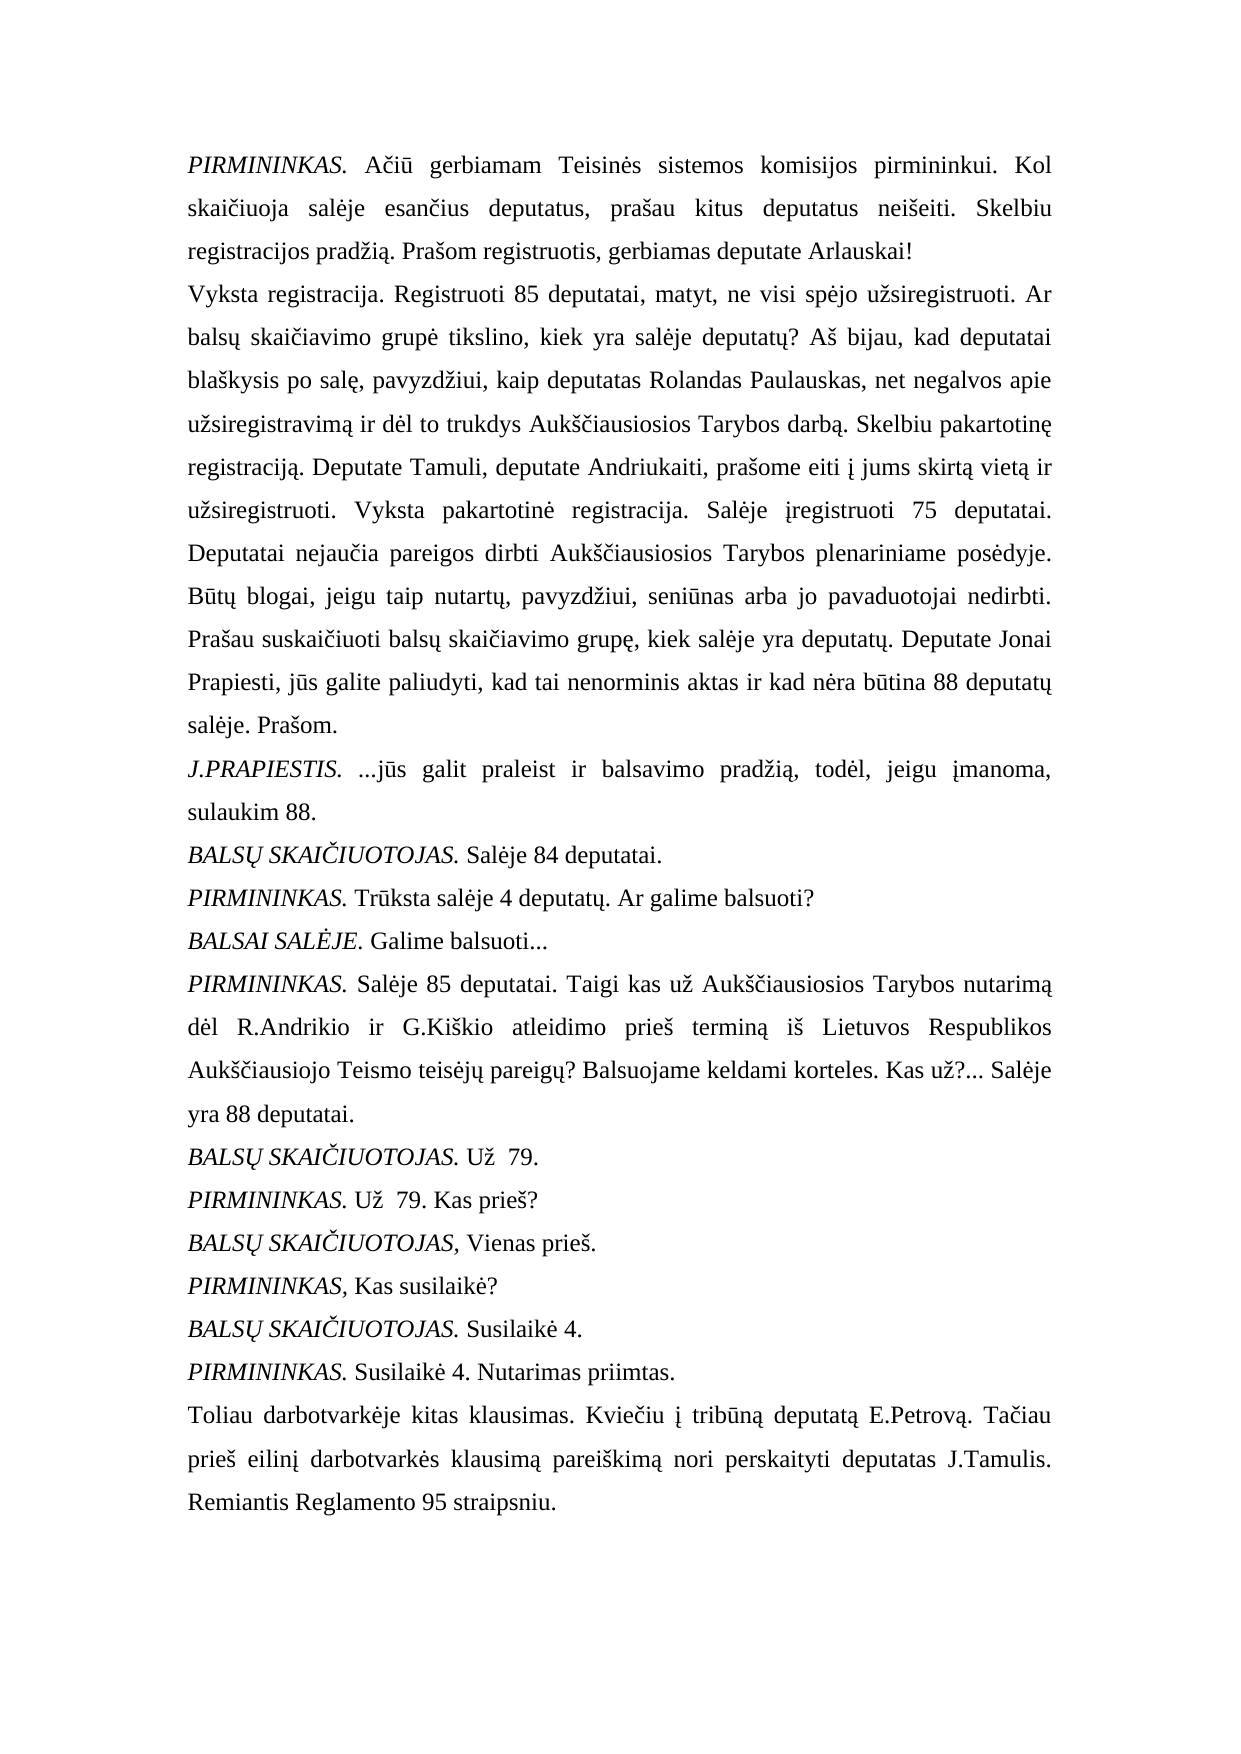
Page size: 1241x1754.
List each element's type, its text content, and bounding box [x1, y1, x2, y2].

text Vyksta registracija. Registruoti 85 deputatai, matyt, ne visi spėjo užsiregistruoti. Ar balsų skaičiavimo grupė tikslino, kiek yra salėje deputatų? Aš bijau, kad deputatai blaškysis po salę, pavyzdžiui, kaip deputatas Rolandas Paulauskas, net negalvos apie užsiregistravimą ir dėl to trukdys Aukščiausiosios Tarybos darbą. Skelbiu pakartotinę registraciją. Deputate Tamuli, deputate Andriukaiti, prašome eiti į jums skirtą vietą ir užsiregistruoti. Vyksta pakartotinė registracija. Salėje įregistruoti 75 deputatai. Deputatai nejaučia pareigos dirbti Aukščiausiosios Tarybos plenariniame posėdyje. Būtų blogai, jeigu taip nutartų, pavyzdžiui, seniūnas arba jo pavaduotojai nedirbti. Prašau suskaičiuoti balsų skaičiavimo grupę, kiek salėje yra deputatų. Deputate Jonai Prapiesti, jūs galite paliudyti, kad tai nenorminis aktas ir kad nėra būtina 88 deputatų salėje. Prašom. [187, 279, 1053, 739]
text PIRMININKAS. Susilaikė 4. Nutarimas priimtas. [187, 1357, 1053, 1386]
text J.PRAPIESTIS. ...jūs galit praleist ir balsavimo pradžią, todėl, jeigu įmanoma, sulaukim 88. [187, 754, 1053, 826]
text PIRMININKAS. Trūksta salėje 4 deputatų. Ar galime balsuoti? [187, 883, 1053, 912]
text BALSŲ SKAIČIUOTOJAS. Už 79. [187, 1142, 1053, 1171]
text BALSAI SALĖJE. Galime balsuoti... [187, 926, 1053, 955]
text PIRMININKAS. Ačiū gerbiamam Teisinės sistemos komisijos pirmininkui. Kol skaičiuoja salėje esančius deputatus, prašau kitus deputatus neišeiti. Skelbiu registracijos pradžią. Prašom registruotis, gerbiamas deputate Arlauskai! [187, 150, 1053, 265]
text BALSŲ SKAIČIUOTOJAS. Susilaikė 4. [187, 1314, 1053, 1343]
text PIRMININKAS. Už 79. Kas prieš? [187, 1185, 1053, 1214]
text PIRMININKAS. Salėje 85 deputatai. Taigi kas už Aukščiausiosios Tarybos nutarimą dėl R.Andrikio ir G.Kiškio atleidimo prieš terminą iš Lietuvos Respublikos Aukščiausiojo Teismo teisėjų pareigų? Balsuojame keldami korteles. Kas už?... Salėje yra 88 deputatai. [187, 969, 1053, 1127]
text Toliau darbotvarkėje kitas klausimas. Kviečiu į tribūną deputatą E.Petrovą. Tačiau prieš eilinį darbotvarkės klausimą pareiškimą nori perskaityti deputatas J.Tamulis. Remiantis Reglamento 95 straipsniu. [187, 1401, 1053, 1516]
text BALSŲ SKAIČIUOTOJAS. Salėje 84 deputatai. [187, 840, 1053, 869]
text PIRMININKAS, Kas susilaikė? [187, 1271, 1053, 1300]
text BALSŲ SKAIČIUOTOJAS, Vienas prieš. [187, 1228, 1053, 1257]
